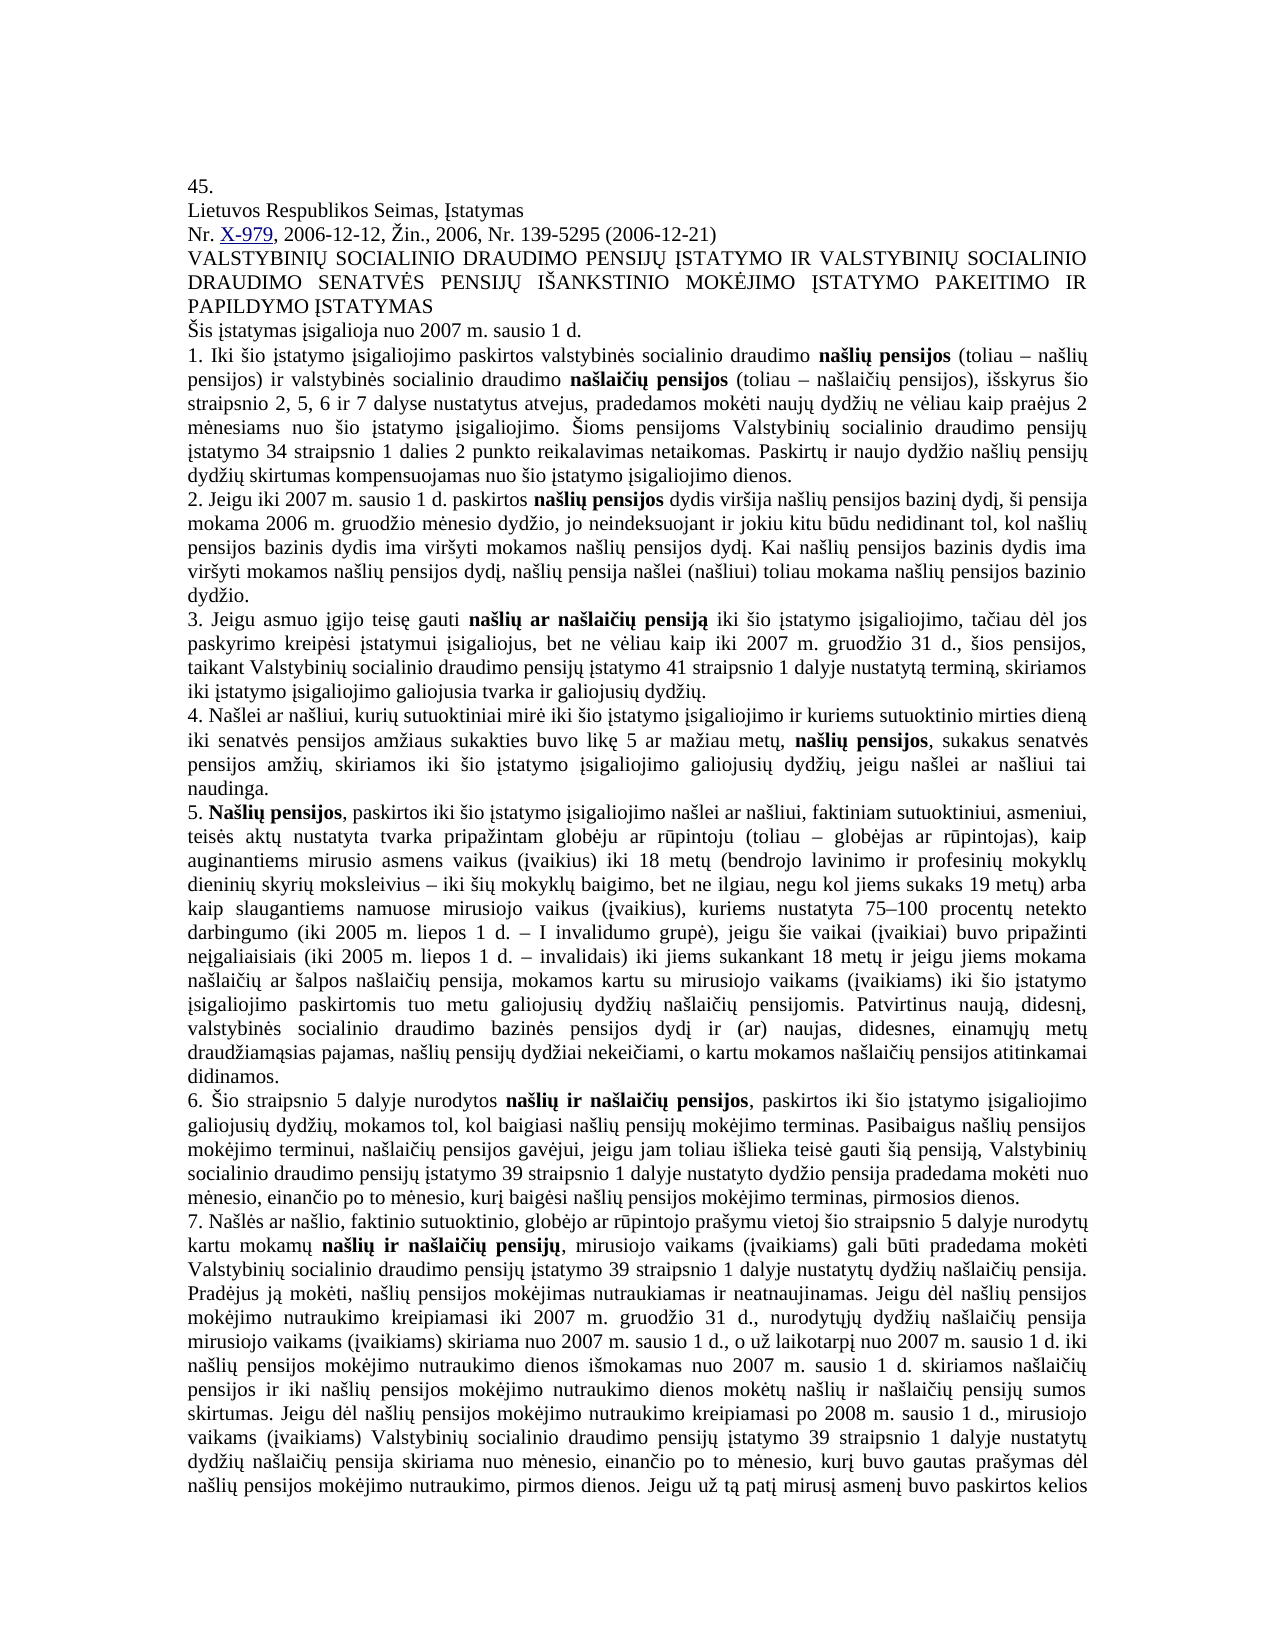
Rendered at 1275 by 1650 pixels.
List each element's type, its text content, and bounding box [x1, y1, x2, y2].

text Lietuvos Respublikos Seimas, Įstatymas [187, 198, 1087, 222]
text Šis įstatymas įsigalioja nuo 2007 m. sausio 1 d. [187, 318, 1088, 342]
text 7. Našlės ar našlio, faktinio sutuoktinio, globėjo ar rūpintojo prašymu vietoj šio straipsnio 5 dalyje nurodytų kartu mokamų našlių ir našlaičių pensijų, mirusiojo vaikams (įvaikiams) gali būti pradedama mokėti Valstybinių socialinio draudimo pensijų įstatymo 39 straipsnio 1 dalyje nustatytų dydžių našlaičių pensija. Pradėjus ją mokėti, našlių pensijos mokėjimas nutraukiamas ir neatnaujinamas. Jeigu dėl našlių pensijos mokėjimo nutraukimo kreipiamasi iki 2007 m. gruodžio 31 d., nurodytųjų dydžių našlaičių pensija mirusiojo vaikams (įvaikiams) skiriama nuo 2007 m. sausio 1 d., o už laikotarpį nuo 2007 m. sausio 1 d. iki našlių pensijos mokėjimo nutraukimo dienos išmokamas nuo 2007 m. sausio 1 d. skiriamos našlaičių pensijos ir iki našlių pensijos mokėjimo nutraukimo dienos mokėtų našlių ir našlaičių pensijų sumos skirtumas. Jeigu dėl našlių pensijos mokėjimo nutraukimo kreipiamasi po 2008 m. sausio 1 d., mirusiojo vaikams (įvaikiams) Valstybinių socialinio draudimo pensijų įstatymo 39 straipsnio 1 dalyje nustatytų dydžių našlaičių pensija skiriama nuo mėnesio, einančio po to mėnesio, kurį buvo gautas prašymas dėl našlių pensijos mokėjimo nutraukimo, pirmos dienos. Jeigu už tą patį mirusį asmenį buvo paskirtos kelios [187, 1209, 1088, 1497]
text VALSTYBINIŲ SOCIALINIO DRAUDIMO PENSIJŲ ĮSTATYMO IR VALSTYBINIŲ SOCIALINIO DRAUDIMO SENATVĖS PENSIJŲ IŠANKSTINIO MOKĖJIMO ĮSTATYMO PAKEITIMO IR PAPILDYMO ĮSTATYMAS [187, 246, 1087, 318]
text 1. Iki šio įstatymo įsigaliojimo paskirtos valstybinės socialinio draudimo našlių pensijos (toliau – našlių pensijos) ir valstybinės socialinio draudimo našlaičių pensijos (toliau – našlaičių pensijos), išskyrus šio straipsnio 2, 5, 6 ir 7 dalyse nustatytus atvejus, pradedamos mokėti naujų dydžių ne vėliau kaip praėjus 2 mėnesiams nuo šio įstatymo įsigaliojimo. Šioms pensijoms Valstybinių socialinio draudimo pensijų įstatymo 34 straipsnio 1 dalies 2 punkto reikalavimas netaikomas. Paskirtų ir naujo dydžio našlių pensijų dydžių skirtumas kompensuojamas nuo šio įstatymo įsigaliojimo dienos. [187, 342, 1088, 487]
text 2. Jeigu iki 2007 m. sausio 1 d. paskirtos našlių pensijos dydis viršija našlių pensijos bazinį dydį, ši pensija mokama 2006 m. gruodžio mėnesio dydžio, jo neindeksuojant ir jokiu kitu būdu nedidinant tol, kol našlių pensijos bazinis dydis ima viršyti mokamos našlių pensijos dydį. Kai našlių pensijos bazinis dydis ima viršyti mokamos našlių pensijos dydį, našlių pensija našlei (našliui) toliau mokama našlių pensijos bazinio dydžio. [187, 487, 1088, 607]
text 5. Našlių pensijos, paskirtos iki šio įstatymo įsigaliojimo našlei ar našliui, faktiniam sutuoktiniui, asmeniui, teisės aktų nustatyta tvarka pripažintam globėju ar rūpintoju (toliau – globėjas ar rūpintojas), kaip auginantiems mirusio asmens vaikus (įvaikius) iki 18 metų (bendrojo lavinimo ir profesinių mokyklų dieninių skyrių moksleivius – iki šių mokyklų baigimo, bet ne ilgiau, negu kol jiems sukaks 19 metų) arba kaip slaugantiems namuose mirusiojo vaikus (įvaikius), kuriems nustatyta 75–100 procentų netekto darbingumo (iki 2005 m. liepos 1 d. – I invalidumo grupė), jeigu šie vaikai (įvaikiai) buvo pripažinti neįgaliaisiais (iki 2005 m. liepos 1 d. – invalidais) iki jiems sukankant 18 metų ir jeigu jiems mokama našlaičių ar šalpos našlaičių pensija, mokamos kartu su mirusiojo vaikams (įvaikiams) iki šio įstatymo įsigaliojimo paskirtomis tuo metu galiojusių dydžių našlaičių pensijomis. Patvirtinus naują, didesnį, valstybinės socialinio draudimo bazinės pensijos dydį ir (ar) naujas, didesnes, einamųjų metų draudžiamąsias pajamas, našlių pensijų dydžiai nekeičiami, o kartu mokamos našlaičių pensijos atitinkamai didinamos. [187, 800, 1088, 1088]
text 45. [187, 174, 1087, 198]
text 6. Šio straipsnio 5 dalyje nurodytos našlių ir našlaičių pensijos, paskirtos iki šio įstatymo įsigaliojimo galiojusių dydžių, mokamos tol, kol baigiasi našlių pensijų mokėjimo terminas. Pasibaigus našlių pensijos mokėjimo terminui, našlaičių pensijos gavėjui, jeigu jam toliau išlieka teisė gauti šią pensiją, Valstybinių socialinio draudimo pensijų įstatymo 39 straipsnio 1 dalyje nustatyto dydžio pensija pradedama mokėti nuo mėnesio, einančio po to mėnesio, kurį baigėsi našlių pensijos mokėjimo terminas, pirmosios dienos. [187, 1088, 1088, 1209]
text 4. Našlei ar našliui, kurių sutuoktiniai mirė iki šio įstatymo įsigaliojimo ir kuriems sutuoktinio mirties dieną iki senatvės pensijos amžiaus sukakties buvo likę 5 ar mažiau metų, našlių pensijos, sukakus senatvės pensijos amžių, skiriamos iki šio įstatymo įsigaliojimo galiojusių dydžių, jeigu našlei ar našliui tai naudinga. [187, 703, 1088, 800]
text Nr. X-979, 2006-12-12, Žin., 2006, Nr. 139-5295 (2006-12-21) [187, 222, 1087, 246]
text 3. Jeigu asmuo įgijo teisę gauti našlių ar našlaičių pensiją iki šio įstatymo įsigaliojimo, tačiau dėl jos paskyrimo kreipėsi įstatymui įsigaliojus, bet ne vėliau kaip iki 2007 m. gruodžio 31 d., šios pensijos, taikant Valstybinių socialinio draudimo pensijų įstatymo 41 straipsnio 1 dalyje nustatytą terminą, skiriamos iki įstatymo įsigaliojimo galiojusia tvarka ir galiojusių dydžių. [187, 607, 1088, 703]
